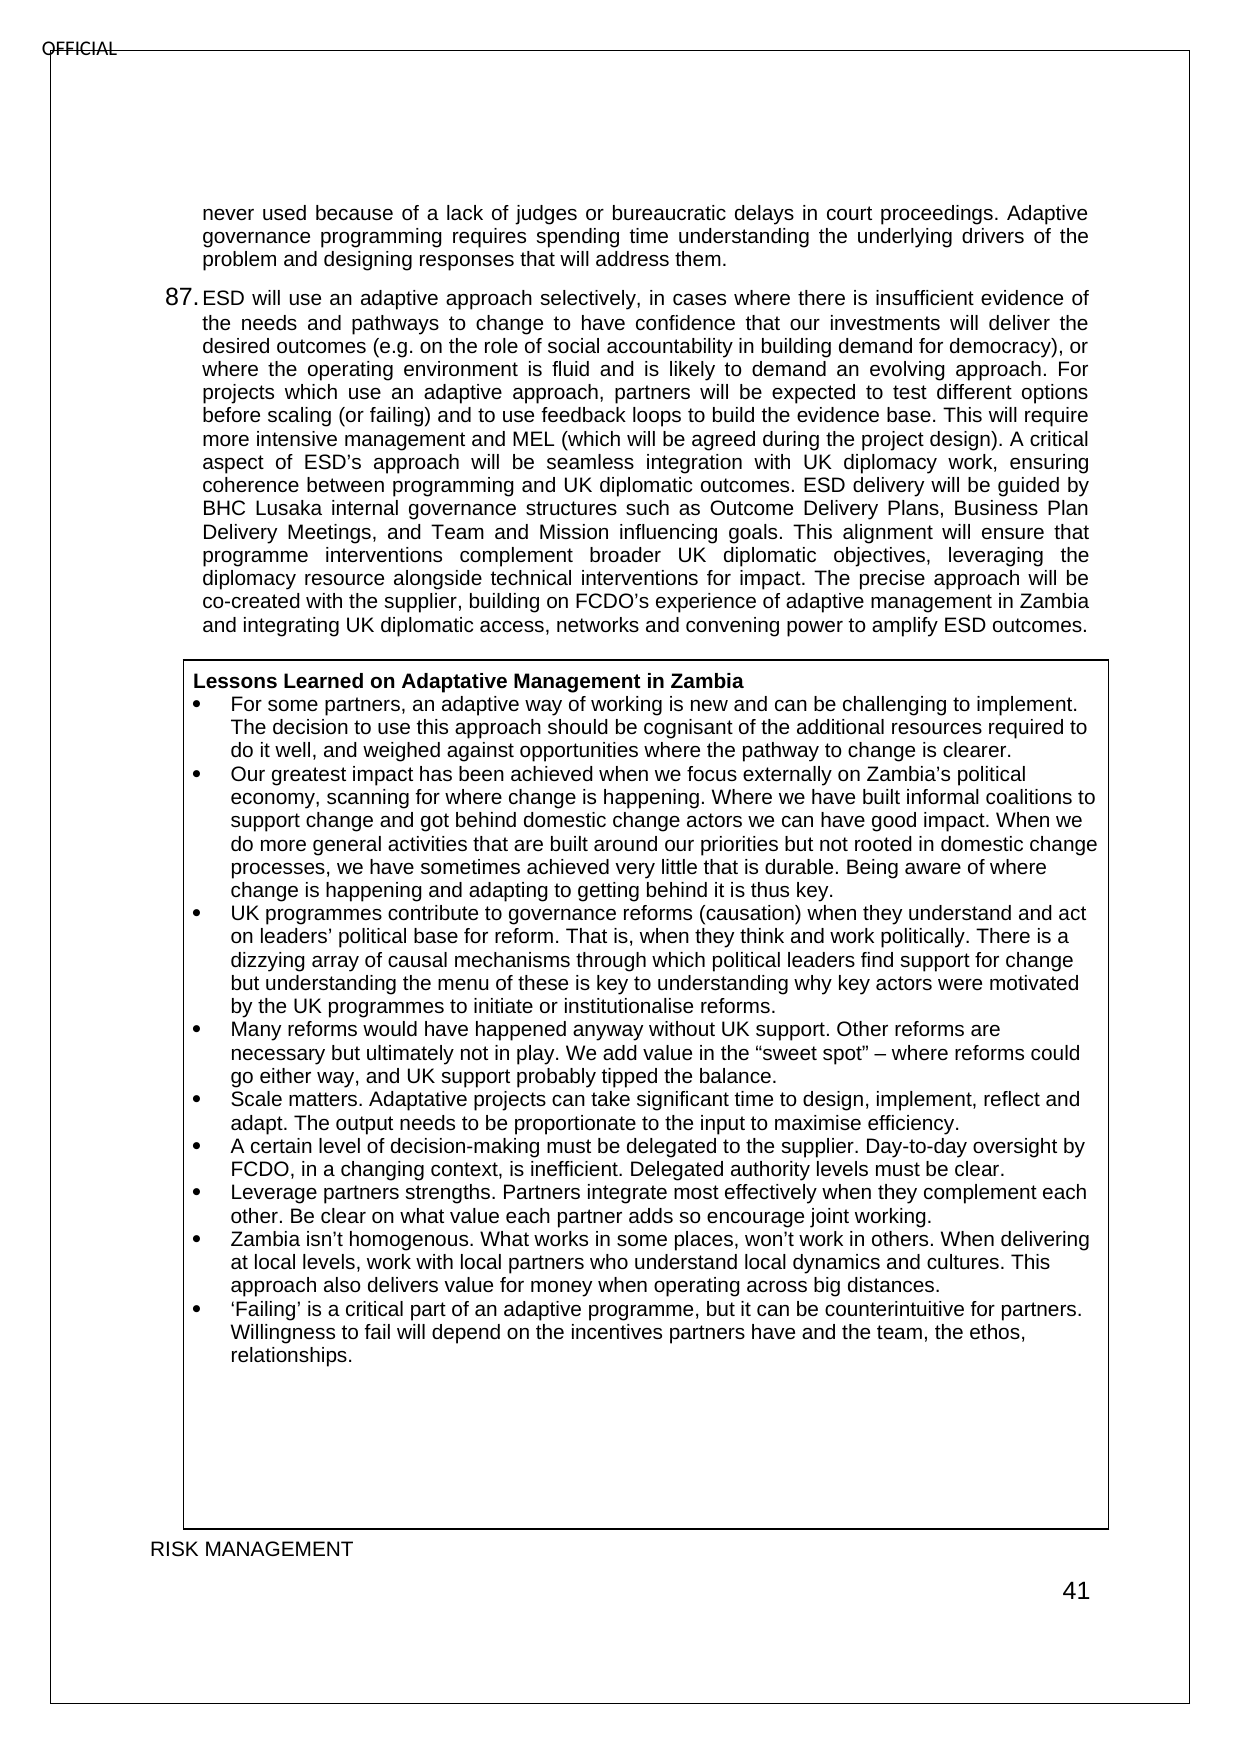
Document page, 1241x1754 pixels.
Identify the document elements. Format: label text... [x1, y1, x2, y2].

list Scale matters. Adaptative projects can take significant time to design, implement, reflect and adapt. The output needs to be proportionate to the input to maximise efficiency. [193, 1088, 1099, 1134]
list never used because of a lack of judges or bureaucratic delays in court proceedings. Adaptive governance programming requires spending time understanding the underlying drivers of the problem and designing responses that will address them. [165, 201, 1090, 271]
list A certain level of decision-making must be delegated to the supplier. Day-to-day oversight by FCDO, in a changing context, is inefficient. Delegated authority levels must be clear. [193, 1134, 1099, 1181]
list Leverage partners strengths. Partners integrate most effectively when they complement each other. Be clear on what value each partner adds so encourage joint working. [193, 1181, 1099, 1227]
list ‘Failing’ is a critical part of an adaptive programme, but it can be counterintuitive for partners. Willingness to fail will depend on the incentives partners have and the team, the ethos, relationships. [193, 1297, 1099, 1367]
list Zambia isn’t homogenous. What works in some places, won’t work in others. When delivering at local levels, work with local partners who understand local dynamics and cultures. This approach also delivers value for money when operating across big distances. [193, 1227, 1099, 1297]
list UK programmes contribute to governance reforms (causation) when they understand and act on leaders’ political base for reform. That is, when they think and work politically. There is a dizzying array of causal mechanisms through which political leaders find support for change but understanding the menu of these is key to understanding why key actors were motivated by the UK programmes to initiate or institutionalise reforms. [193, 902, 1099, 1018]
list Lessons Learned on Adaptative Management in Zambia [193, 669, 1099, 692]
list Our greatest impact has been achieved when we focus externally on Zambia’s political economy, scanning for where change is happening. Where we have built informal coalitions to support change and got behind domestic change actors we can have good impact. When we do more general activities that are built around our priorities but not rooted in domestic change processes, we have sometimes achieved very little that is durable. Being aware of where change is happening and adapting to getting behind it is thus key. [193, 762, 1099, 902]
list Many reforms would have happened anyway without UK support. Other reforms are necessary but ultimately not in play. We add value in the “sweet spot” – where reforms could go either way, and UK support probably tipped the balance. [193, 1018, 1099, 1088]
list ESD will use an adaptive approach selectively, in cases where there is insufficient evidence of the needs and pathways to change to have confidence that our investments will deliver the desired outcomes (e.g. on the role of social accountability in building demand for democracy), or where the operating environment is fluid and is likely to demand an evolving approach. For projects which use an adaptive approach, partners will be expected to test different options before scaling (or failing) and to use feedback loops to build the evidence base. This will require more intensive management and MEL (which will be agreed during the project design). A critical aspect of ESD’s approach will be seamless integration with UK diplomacy work, ensuring coherence between programming and UK diplomatic outcomes. ESD delivery will be guided by BHC Lusaka internal governance structures such as Outcome Delivery Plans, Business Plan Delivery Meetings, and Team and Mission influencing goals. This alignment will ensure that programme interventions complement broader UK diplomatic objectives, leveraging the diplomacy resource alongside technical interventions for impact. The precise approach will be co-created with the supplier, building on FCDO’s experience of adaptive management in Zambia and integrating UK diplomatic access, networks and convening power to amplify ESD outcomes. [165, 283, 1090, 636]
text RISK MANAGEMENT [150, 672, 1090, 1561]
list For some partners, an adaptive way of working is new and can be challenging to implement. The decision to use this approach should be cognisant of the additional resources required to do it well, and weighed against opportunities where the pathway to change is clearer. [193, 692, 1099, 762]
list [184, 661, 1108, 1528]
